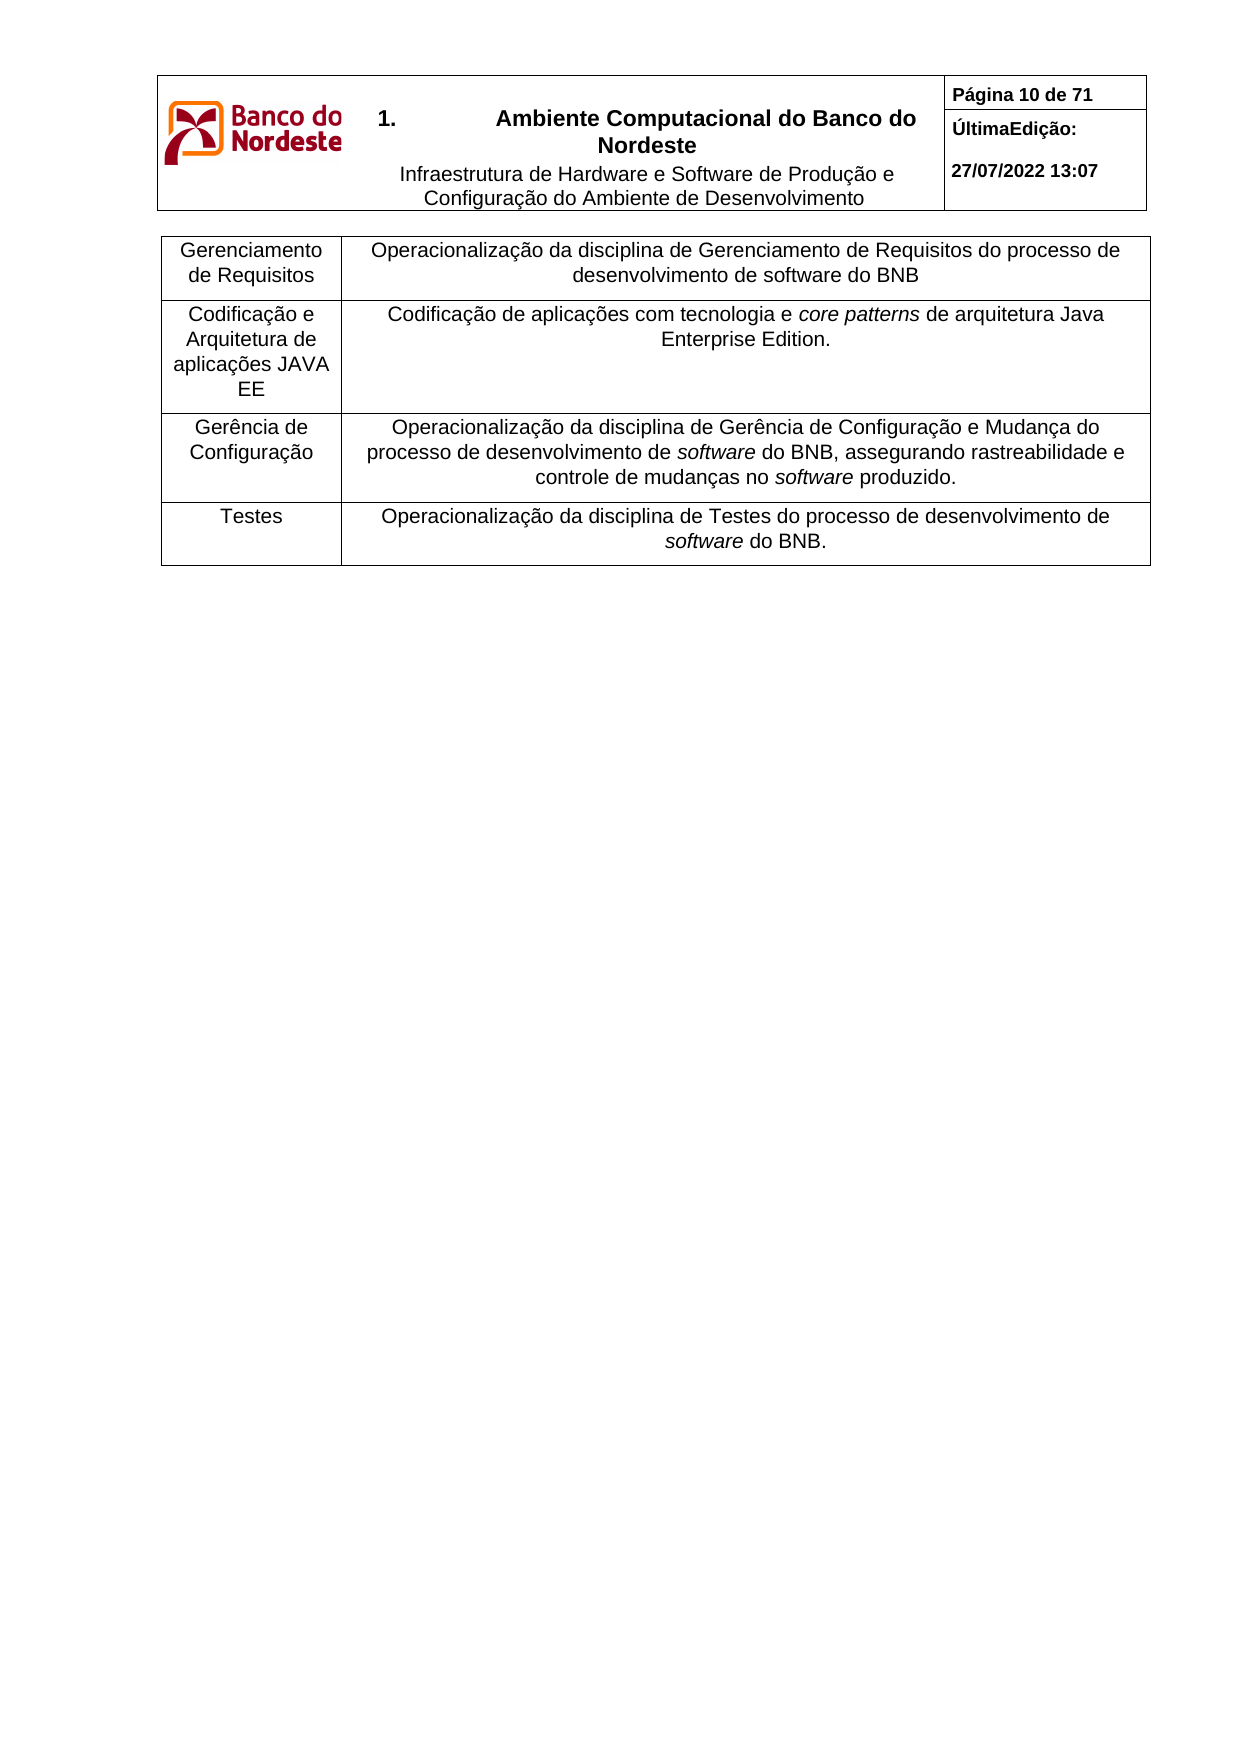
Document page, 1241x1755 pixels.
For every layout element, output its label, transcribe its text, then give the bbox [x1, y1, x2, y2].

table_cell Codificação e Arquitetura de aplicações JAVA EE [162, 301, 341, 413]
table_cell Testes [162, 503, 341, 565]
table_cell Operacionalização da disciplina de Gerenciamento de Requisitos do processo de desenvolvimento de software do BNB [342, 237, 1150, 299]
table_cell Gerenciamento de Requisitos [162, 237, 341, 299]
table_cell Gerência de Configuração [162, 414, 341, 502]
table_cell Operacionalização da disciplina de Testes do processo de desenvolvimento de software do BNB. [342, 503, 1150, 565]
table_cell Operacionalização da disciplina de Gerência de Configuração e Mudança do processo de desenvolvimento de software do BNB, assegurando rastreabilidade e controle de mudanças no software produzido. [342, 414, 1150, 502]
table_cell Codificação de aplicações com tecnologia e core patterns de arquitetura Java Enterprise Edition. [342, 301, 1150, 413]
